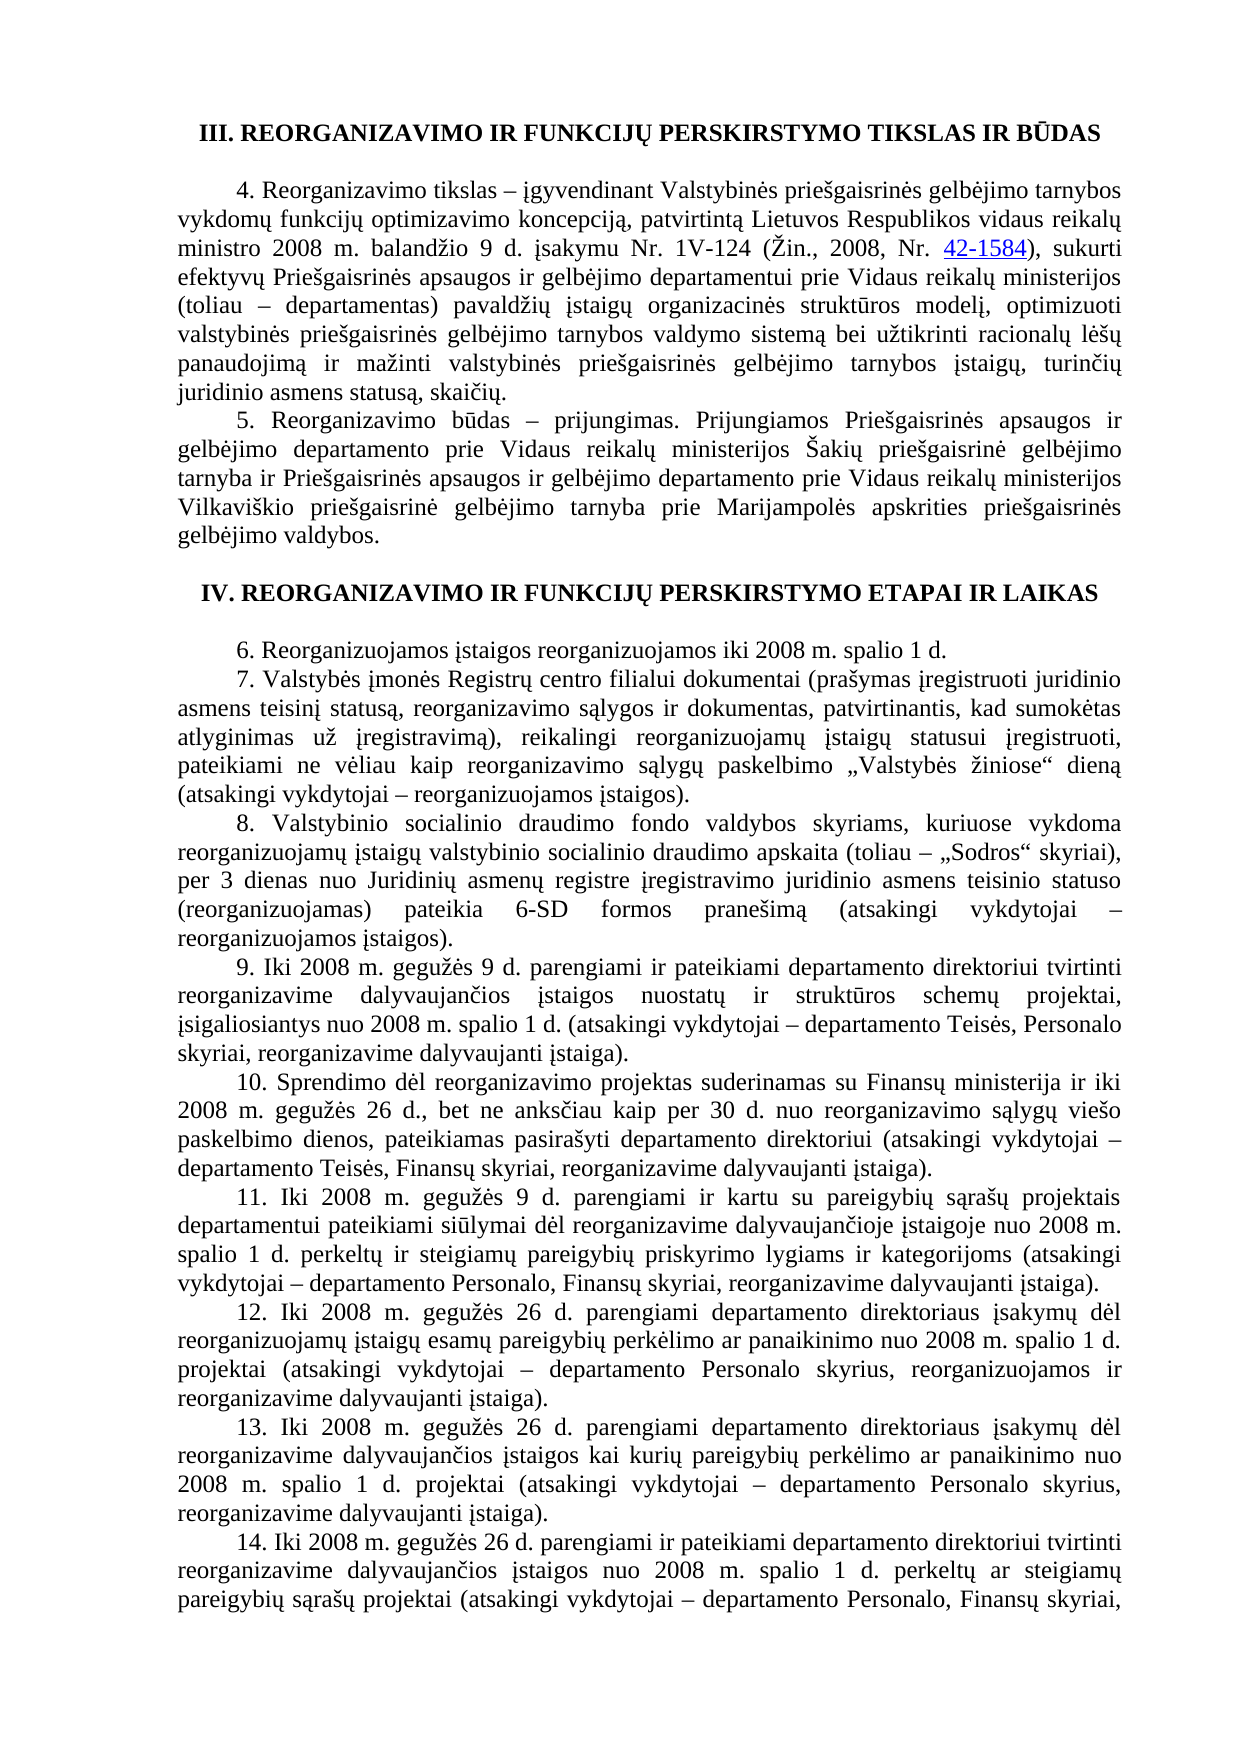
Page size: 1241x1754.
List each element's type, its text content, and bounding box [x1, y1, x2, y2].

text III. REORGANIZAVIMO IR FUNKCIJŲ PERSKIRSTYMO TIKSLAS IR BŪDAS [177, 118, 1122, 147]
text 5. Reorganizavimo būdas – prijungimas. Prijungiamos Priešgaisrinės apsaugos ir gelbėjimo departamento prie Vidaus reikalų ministerijos Šakių priešgaisrinė gelbėjimo tarnyba ir Priešgaisrinės apsaugos ir gelbėjimo departamento prie Vidaus reikalų ministerijos Vilkaviškio priešgaisrinė gelbėjimo tarnyba prie Marijampolės apskrities priešgaisrinės gelbėjimo valdybos. [177, 406, 1122, 549]
text 8. Valstybinio socialinio draudimo fondo valdybos skyriams, kuriuose vykdoma reorganizuojamų įstaigų valstybinio socialinio draudimo apskaita (toliau – „Sodros“ skyriai), per 3 dienas nuo Juridinių asmenų registre įregistravimo juridinio asmens teisinio statuso (reorganizuojamas) pateikia 6-SD formos pranešimą (atsakingi vykdytojai – reorganizuojamos įstaigos). [177, 808, 1122, 952]
text 7. Valstybės įmonės Registrų centro filialui dokumentai (prašymas įregistruoti juridinio asmens teisinį statusą, reorganizavimo sąlygos ir dokumentas, patvirtinantis, kad sumokėtas atlyginimas už įregistravimą), reikalingi reorganizuojamų įstaigų statusui įregistruoti, pateikiami ne vėliau kaip reorganizavimo sąlygų paskelbimo „Valstybės žiniose“ dieną (atsakingi vykdytojai – reorganizuojamos įstaigos). [177, 664, 1122, 808]
text 4. Reorganizavimo tikslas – įgyvendinant Valstybinės priešgaisrinės gelbėjimo tarnybos vykdomų funkcijų optimizavimo koncepciją, patvirtintą Lietuvos Respublikos vidaus reikalų ministro 2008 m. balandžio 9 d. įsakymu Nr. 1V-124 (Žin., 2008, Nr. 42-1584), sukurti efektyvų Priešgaisrinės apsaugos ir gelbėjimo departamentui prie Vidaus reikalų ministerijos (toliau – departamentas) pavaldžių įstaigų organizacinės struktūros modelį, optimizuoti valstybinės priešgaisrinės gelbėjimo tarnybos valdymo sistemą bei užtikrinti racionalų lėšų panaudojimą ir mažinti valstybinės priešgaisrinės gelbėjimo tarnybos įstaigų, turinčių juridinio asmens statusą, skaičių. [177, 176, 1122, 406]
text 11. Iki 2008 m. gegužės 9 d. parengiami ir kartu su pareigybių sąrašų projektais departamentui pateikiami siūlymai dėl reorganizavime dalyvaujančioje įstaigoje nuo 2008 m. spalio 1 d. perkeltų ir steigiamų pareigybių priskyrimo lygiams ir kategorijoms (atsakingi vykdytojai – departamento Personalo, Finansų skyriai, reorganizavime dalyvaujanti įstaiga). [177, 1182, 1122, 1297]
text IV. REORGANIZAVIMO IR FUNKCIJŲ PERSKIRSTYMO ETAPAI IR LAIKAS [177, 578, 1122, 607]
text 10. Sprendimo dėl reorganizavimo projektas suderinamas su Finansų ministerija ir iki 2008 m. gegužės 26 d., bet ne anksčiau kaip per 30 d. nuo reorganizavimo sąlygų viešo paskelbimo dienos, pateikiamas pasirašyti departamento direktoriui (atsakingi vykdytojai – departamento Teisės, Finansų skyriai, reorganizavime dalyvaujanti įstaiga). [177, 1067, 1122, 1182]
text 14. Iki 2008 m. gegužės 26 d. parengiami ir pateikiami departamento direktoriui tvirtinti reorganizavime dalyvaujančios įstaigos nuo 2008 m. spalio 1 d. perkeltų ar steigiamų pareigybių sąrašų projektai (atsakingi vykdytojai – departamento Personalo, Finansų skyriai, [177, 1527, 1122, 1613]
text 13. Iki 2008 m. gegužės 26 d. parengiami departamento direktoriaus įsakymų dėl reorganizavime dalyvaujančios įstaigos kai kurių pareigybių perkėlimo ar panaikinimo nuo 2008 m. spalio 1 d. projektai (atsakingi vykdytojai – departamento Personalo skyrius, reorganizavime dalyvaujanti įstaiga). [177, 1412, 1122, 1527]
text 9. Iki 2008 m. gegužės 9 d. parengiami ir pateikiami departamento direktoriui tvirtinti reorganizavime dalyvaujančios įstaigos nuostatų ir struktūros schemų projektai, įsigaliosiantys nuo 2008 m. spalio 1 d. (atsakingi vykdytojai – departamento Teisės, Personalo skyriai, reorganizavime dalyvaujanti įstaiga). [177, 952, 1122, 1067]
text 6. Reorganizuojamos įstaigos reorganizuojamos iki 2008 m. spalio 1 d. [177, 636, 1122, 664]
text 12. Iki 2008 m. gegužės 26 d. parengiami departamento direktoriaus įsakymų dėl reorganizuojamų įstaigų esamų pareigybių perkėlimo ar panaikinimo nuo 2008 m. spalio 1 d. projektai (atsakingi vykdytojai – departamento Personalo skyrius, reorganizuojamos ir reorganizavime dalyvaujanti įstaiga). [177, 1297, 1122, 1412]
